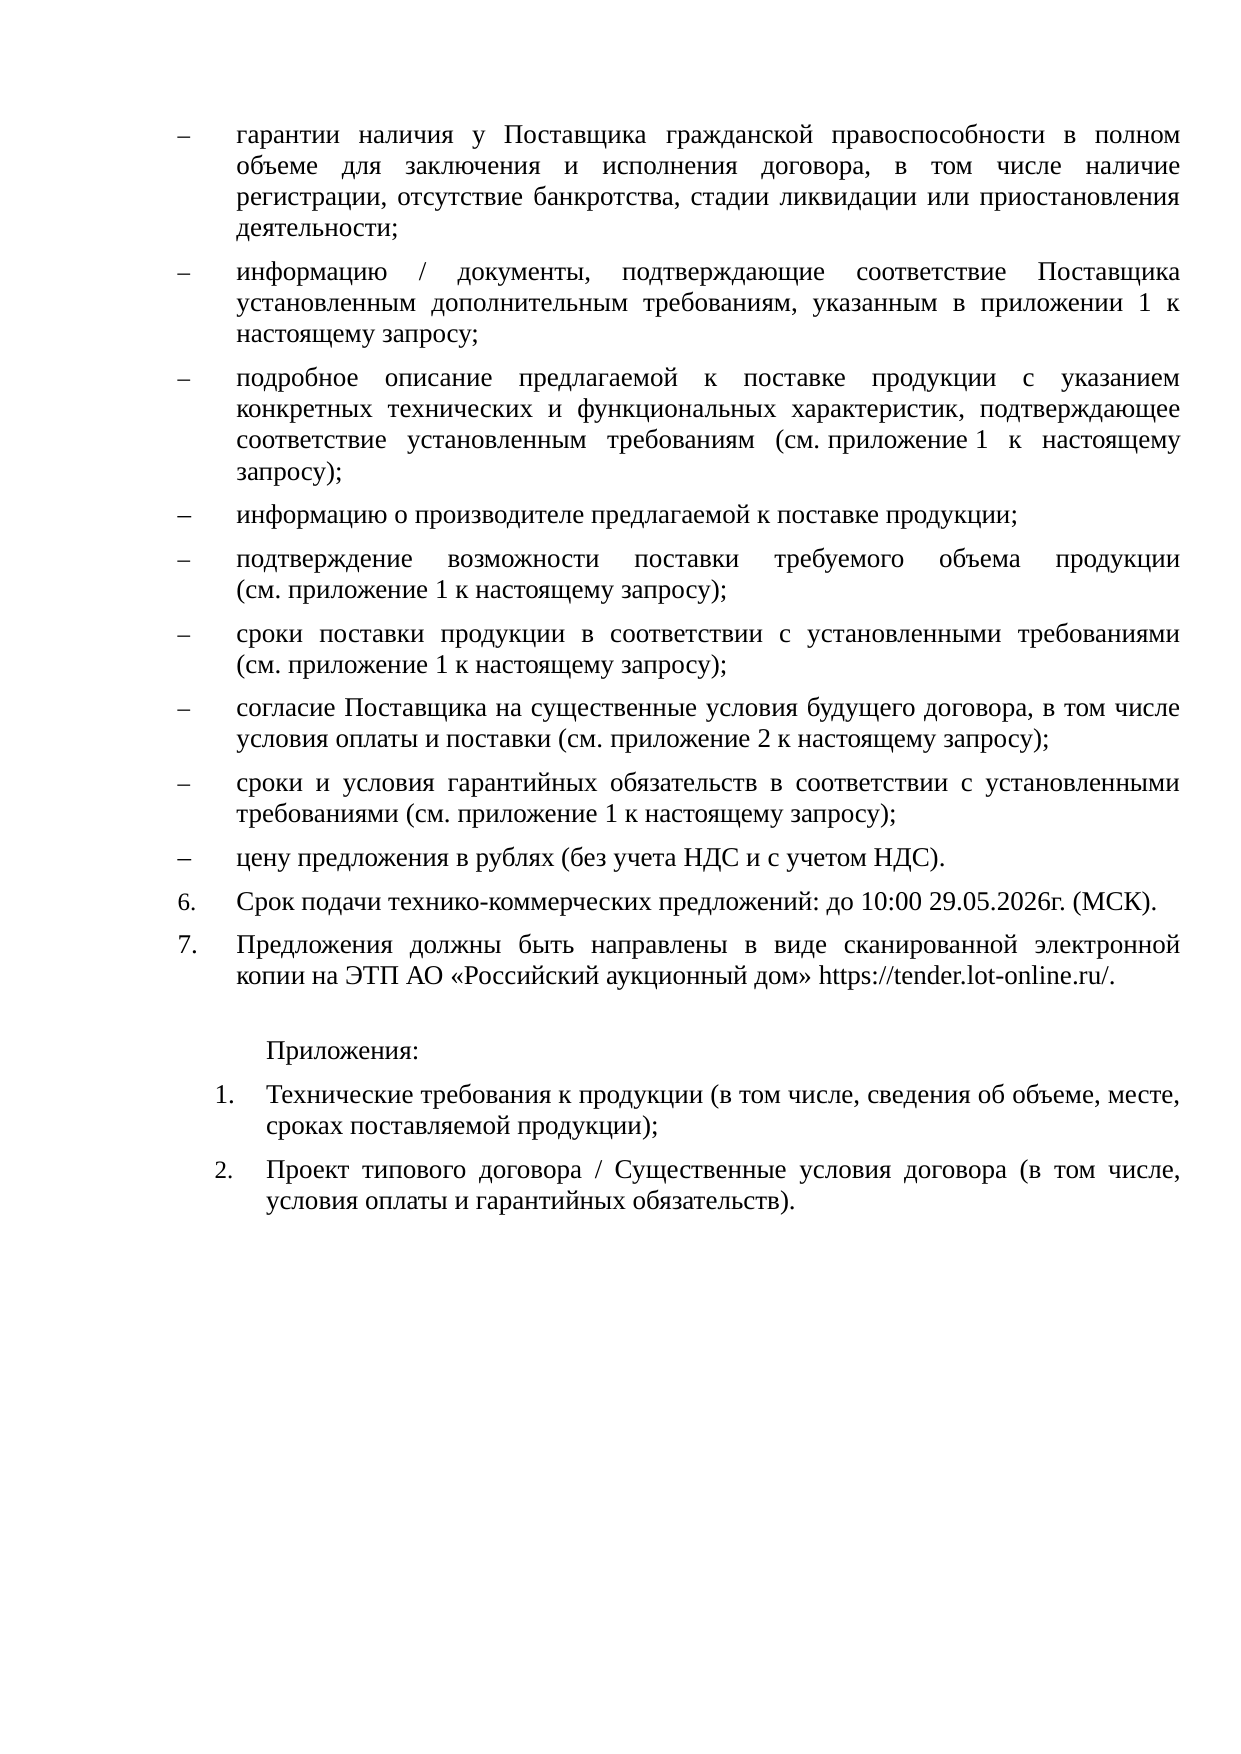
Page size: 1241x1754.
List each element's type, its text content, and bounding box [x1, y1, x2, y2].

list Предложения должны быть направлены в виде сканированной электронной копии на ЭТП АО «Российский аукционный дом» https://tender.lot-online.ru/. [177, 928, 1181, 991]
list сроки поставки продукции в соответствии с установленными требованиями (см. приложение 1 к настоящему запросу); [177, 617, 1181, 679]
list информацию / документы, подтверждающие соответствие Поставщика установленным дополнительным требованиям, указанным в приложении 1 к настоящему запросу; [177, 255, 1181, 349]
list цену предложения в рублях (без учета НДС и с учетом НДС). [177, 841, 1181, 872]
list гарантии наличия у Поставщика гражданской правоспособности в полном объеме для заключения и исполнения договора, в том числе наличие регистрации, отсутствие банкротства, стадии ликвидации или приостановления деятельности; [177, 118, 1181, 243]
list Технические требования к продукции (в том числе, сведения об объеме, месте, сроках поставляемой продукции); [214, 1078, 1181, 1140]
text Приложения: [177, 1034, 1181, 1065]
list сроки и условия гарантийных обязательств в соответствии с установленными требованиями (см. приложение 1 к настоящему запросу); [177, 766, 1181, 828]
list Срок подачи технико-коммерческих предложений: до 10:00 29.05.2026г. (МСК). [177, 885, 1181, 916]
list подробное описание предлагаемой к поставке продукции с указанием конкретных технических и функциональных характеристик, подтверждающее соответствие установленным требованиям (см. приложение 1 к настоящему запросу); [177, 361, 1181, 486]
list подтверждение возможности поставки требуемого объема продукции (см. приложение 1 к настоящему запросу); [177, 542, 1181, 604]
list Проект типового договора / Существенные условия договора (в том числе, условия оплаты и гарантийных обязательств). [214, 1153, 1181, 1215]
list согласие Поставщика на существенные условия будущего договора, в том числе условия оплаты и поставки (см. приложение 2 к настоящему запросу); [177, 691, 1181, 754]
list информацию о производителе предлагаемой к поставке продукции; [177, 498, 1181, 529]
